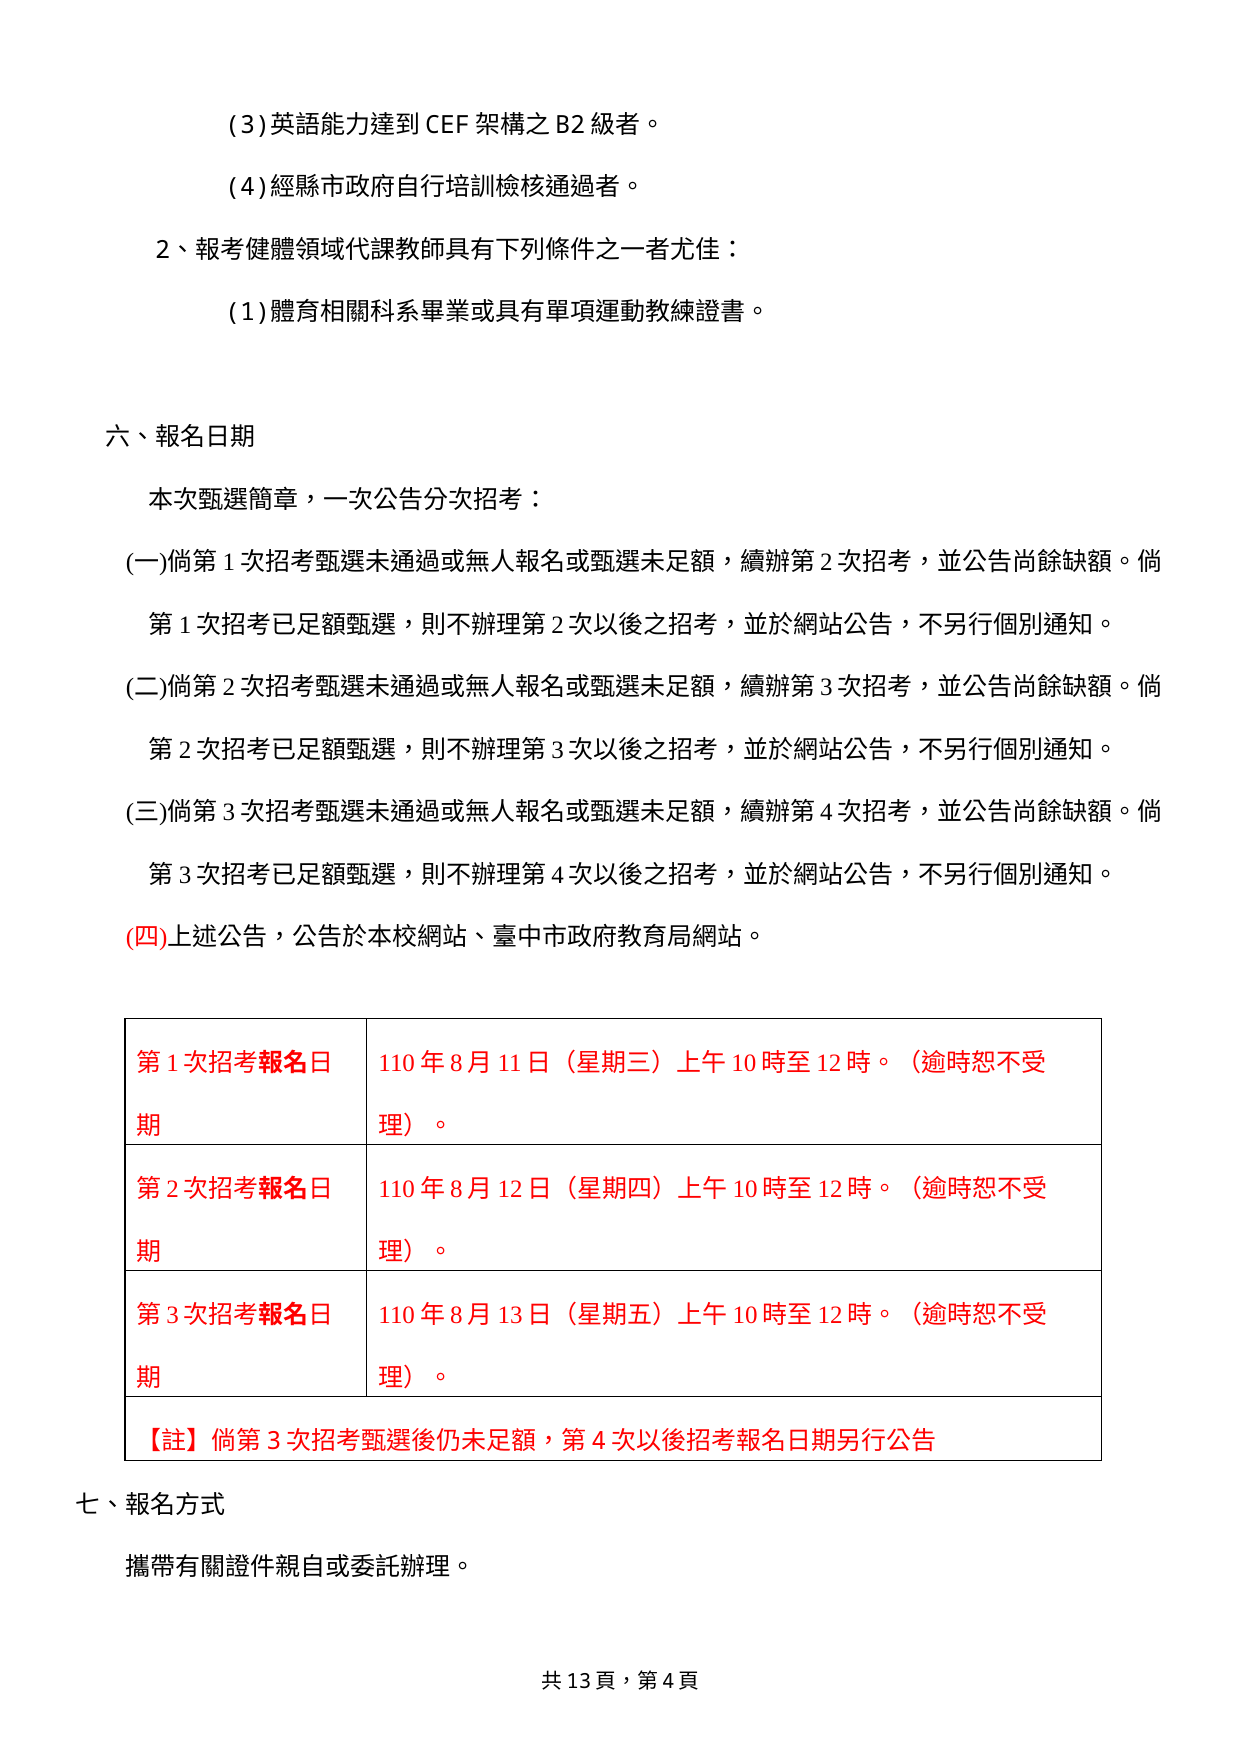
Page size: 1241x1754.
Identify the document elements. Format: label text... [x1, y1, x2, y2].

text (二)倘第2次招考甄選未通過或無人報名或甄選未足額，續辦第3次招考，並公告尚餘缺額。倘第2次招考已足額甄選，則不辦理第3次以後之招考，並於網站公告，不另行個別通知。 [119, 643, 1165, 768]
text (1)體育相關科系畢業或具有單項運動教練證書。 [75, 268, 1165, 331]
text (一)倘第1次招考甄選未通過或無人報名或甄選未足額，續辦第2次招考，並公告尚餘缺額。倘第1次招考已足額甄選，則不辦理第2次以後之招考，並於網站公告，不另行個別通知。 [119, 518, 1165, 643]
table_cell 第2次招考報名日期 [126, 1145, 366, 1270]
table_cell 【註】倘第3次招考甄選後仍未足額，第4次以後招考報名日期另行公告 [126, 1397, 1101, 1460]
table_header 第1次招考報名日期 [126, 1019, 366, 1144]
table_cell 110年8月12日（星期四）上午10時至12時。（逾時恕不受理）。 [367, 1145, 1101, 1270]
text (4)經縣市政府自行培訓檢核通過者。 [75, 143, 1165, 206]
table_cell 110年8月13日（星期五）上午10時至12時。（逾時恕不受理）。 [367, 1271, 1101, 1396]
text (3)英語能力達到CEF架構之B2級者。 [75, 81, 1165, 143]
text (三)倘第3次招考甄選未通過或無人報名或甄選未足額，續辦第4次招考，並公告尚餘缺額。倘第3次招考已足額甄選，則不辦理第4次以後之招考，並於網站公告，不另行個別通知。 [119, 768, 1165, 893]
table_cell 第3次招考報名日期 [126, 1271, 366, 1396]
text 2、報考健體領域代課教師具有下列條件之一者尤佳： [125, 206, 1165, 268]
text 七、報名方式 攜帶有關證件親自或委託辦理。 [75, 1461, 1165, 1586]
text (四)上述公告，公告於本校網站、臺中市政府教育局網站。 [119, 893, 1165, 956]
text 六、報名日期 本次甄選簡章，一次公告分次招考： [105, 393, 1165, 518]
table_header 110年8月11日（星期三）上午10時至12時。（逾時恕不受理）。 [367, 1019, 1101, 1144]
